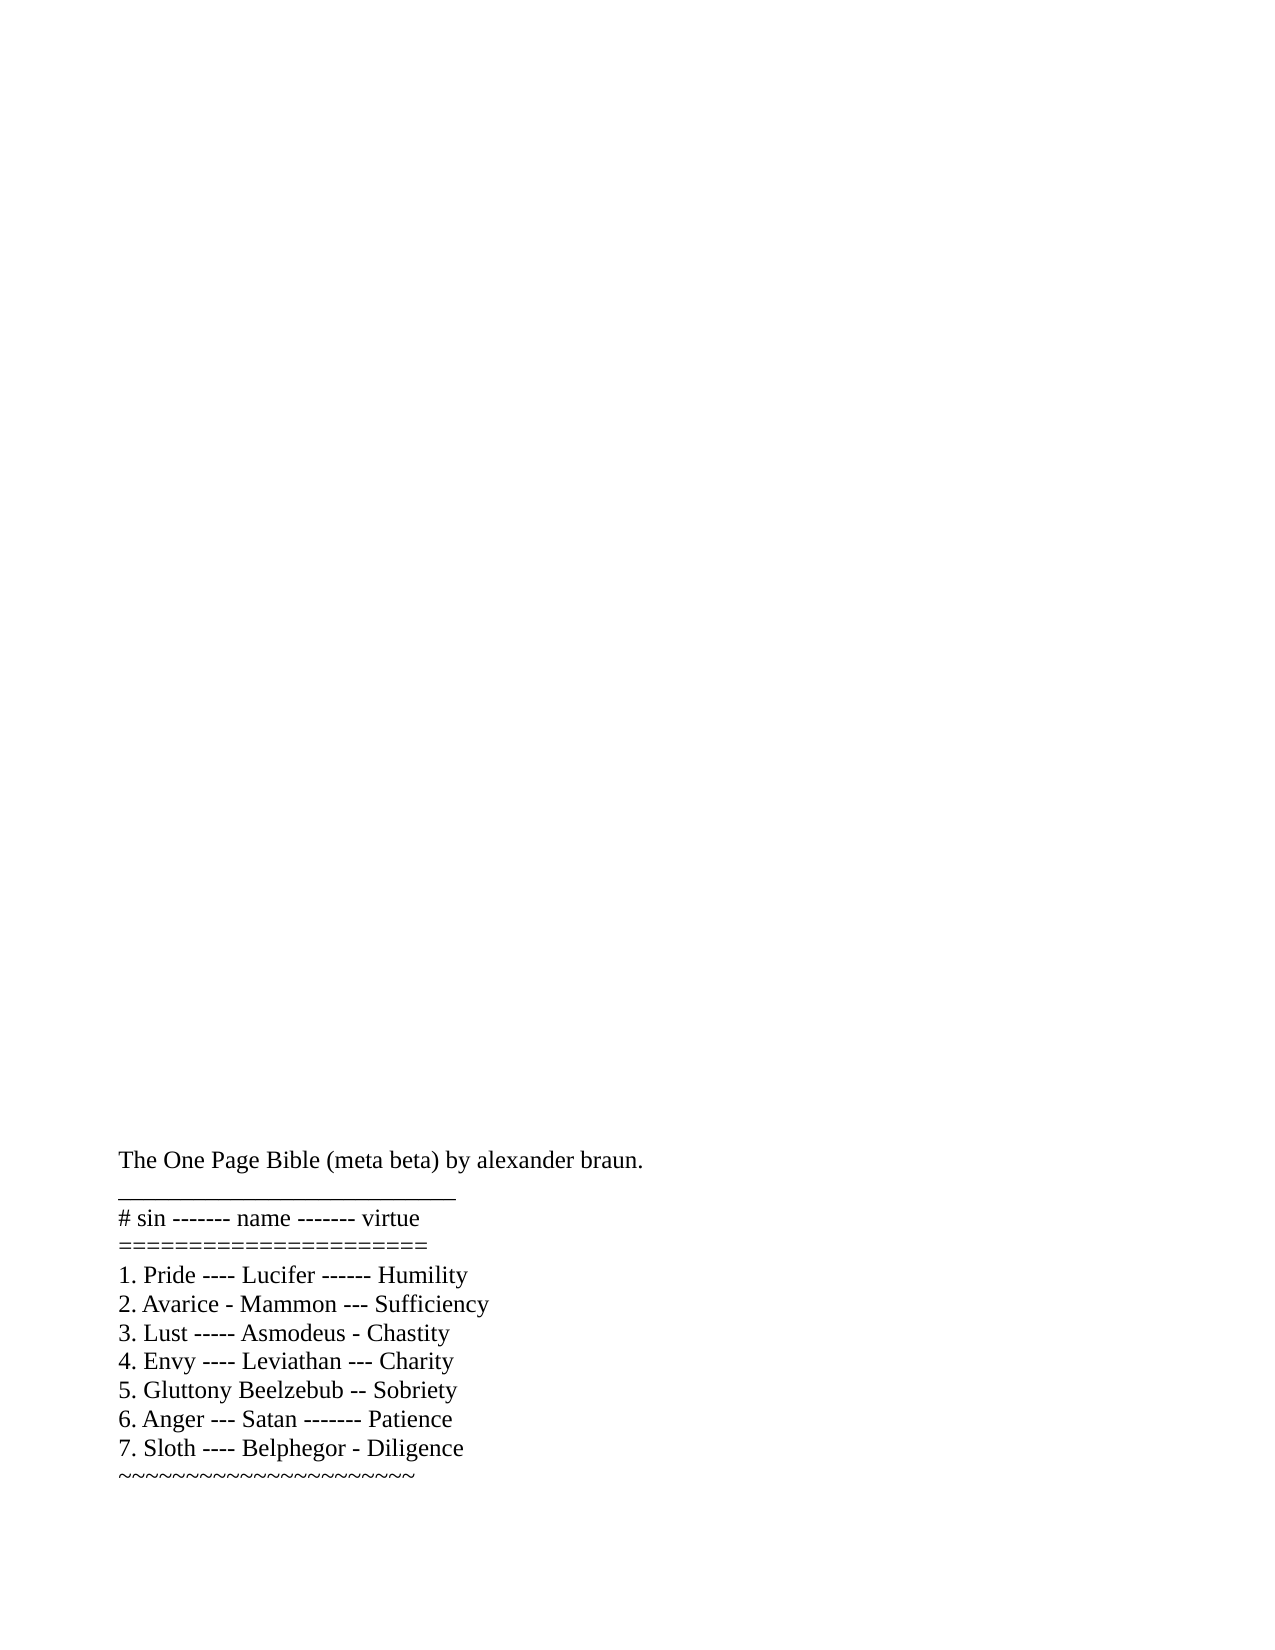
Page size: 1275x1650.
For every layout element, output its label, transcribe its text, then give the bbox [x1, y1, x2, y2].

text The One Page Bible (meta beta) by alexander braun. ___________________________ # sin ------- name ------- virtue ====================== 1. Pride ---- Lucifer ------ Humility 2. Avarice - Mammon --- Sufficiency 3. Lust ----- Asmodeus - Chastity 4. Envy ---- Leviathan --- Charity 5. Gluttony Beelzebub -- Sobriety 6. Anger --- Satan ------- Patience 7. Sloth ---- Belphegor - Diligence ~~~~~~~~~~~~~~~~~~~~~~ [118, 1145, 1157, 1490]
